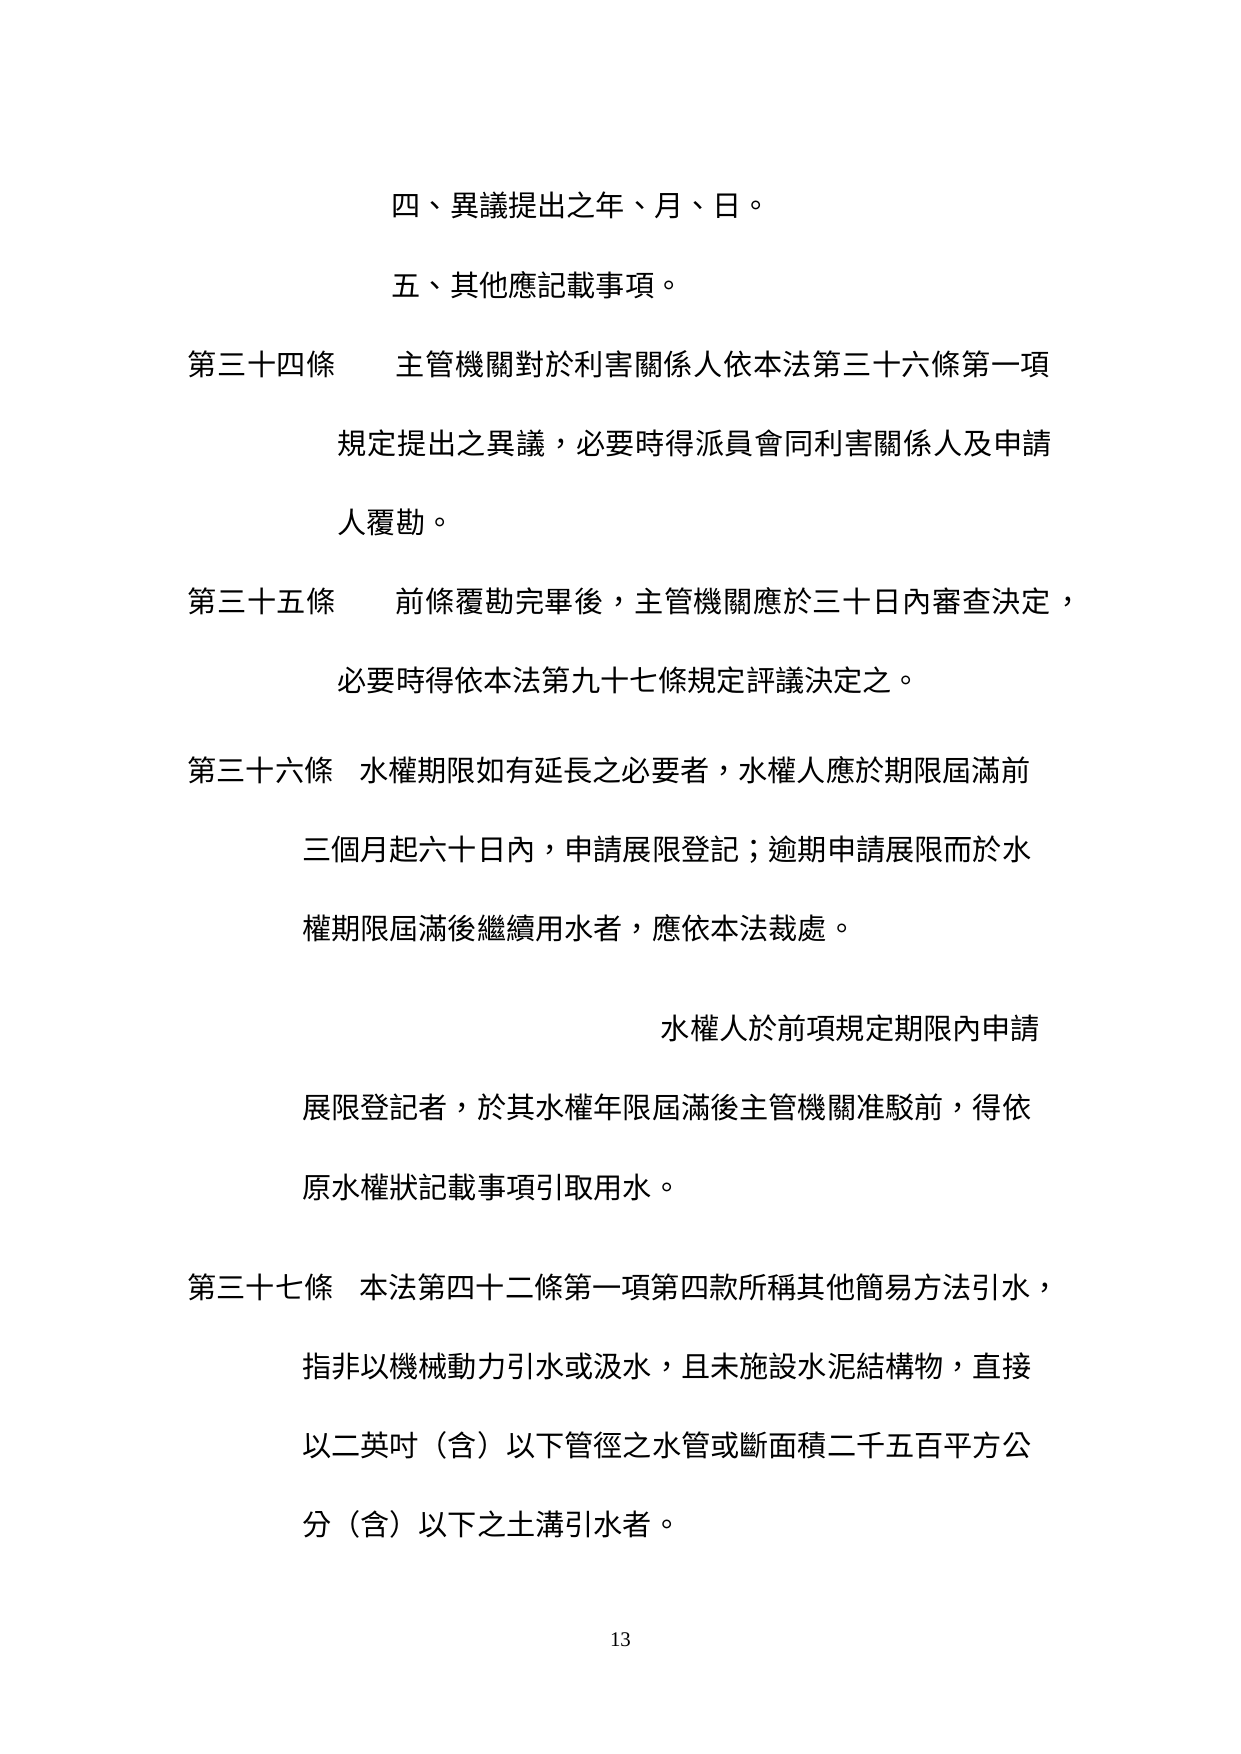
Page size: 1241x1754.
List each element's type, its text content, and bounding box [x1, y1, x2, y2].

text 五、其他應記載事項。 [187, 244, 1053, 323]
text 第三十六條 水權期限如有延長之必要者，水權人應於期限屆滿前三個月起六十日內，申請展限登記；逾期申請展限而於水權期限屆滿後繼續用水者，應依本法裁處。 [187, 729, 1053, 967]
text 水權人於前項規定期限內申請展限登記者，於其水權年限屆滿後主管機關准駁前，得依原水權狀記載事項引取用水。 [187, 987, 1053, 1225]
text 第三十七條 本法第四十二條第一項第四款所稱其他簡易方法引水，指非以機械動力引水或汲水，且未施設水泥結構物，直接以二英吋（含）以下管徑之水管或斷面積二千五百平方公分（含）以下之土溝引水者。 [187, 1246, 1053, 1562]
text 第三十五條 前條覆勘完畢後，主管機關應於三十日內審查決定，必要時得依本法第九十七條規定評議決定之。 [187, 560, 1053, 719]
text 第三十四條 主管機關對於利害關係人依本法第三十六條第一項規定提出之異議，必要時得派員會同利害關係人及申請人覆勘。 [187, 323, 1053, 560]
text 四、異議提出之年、月、日。 [187, 164, 1053, 244]
